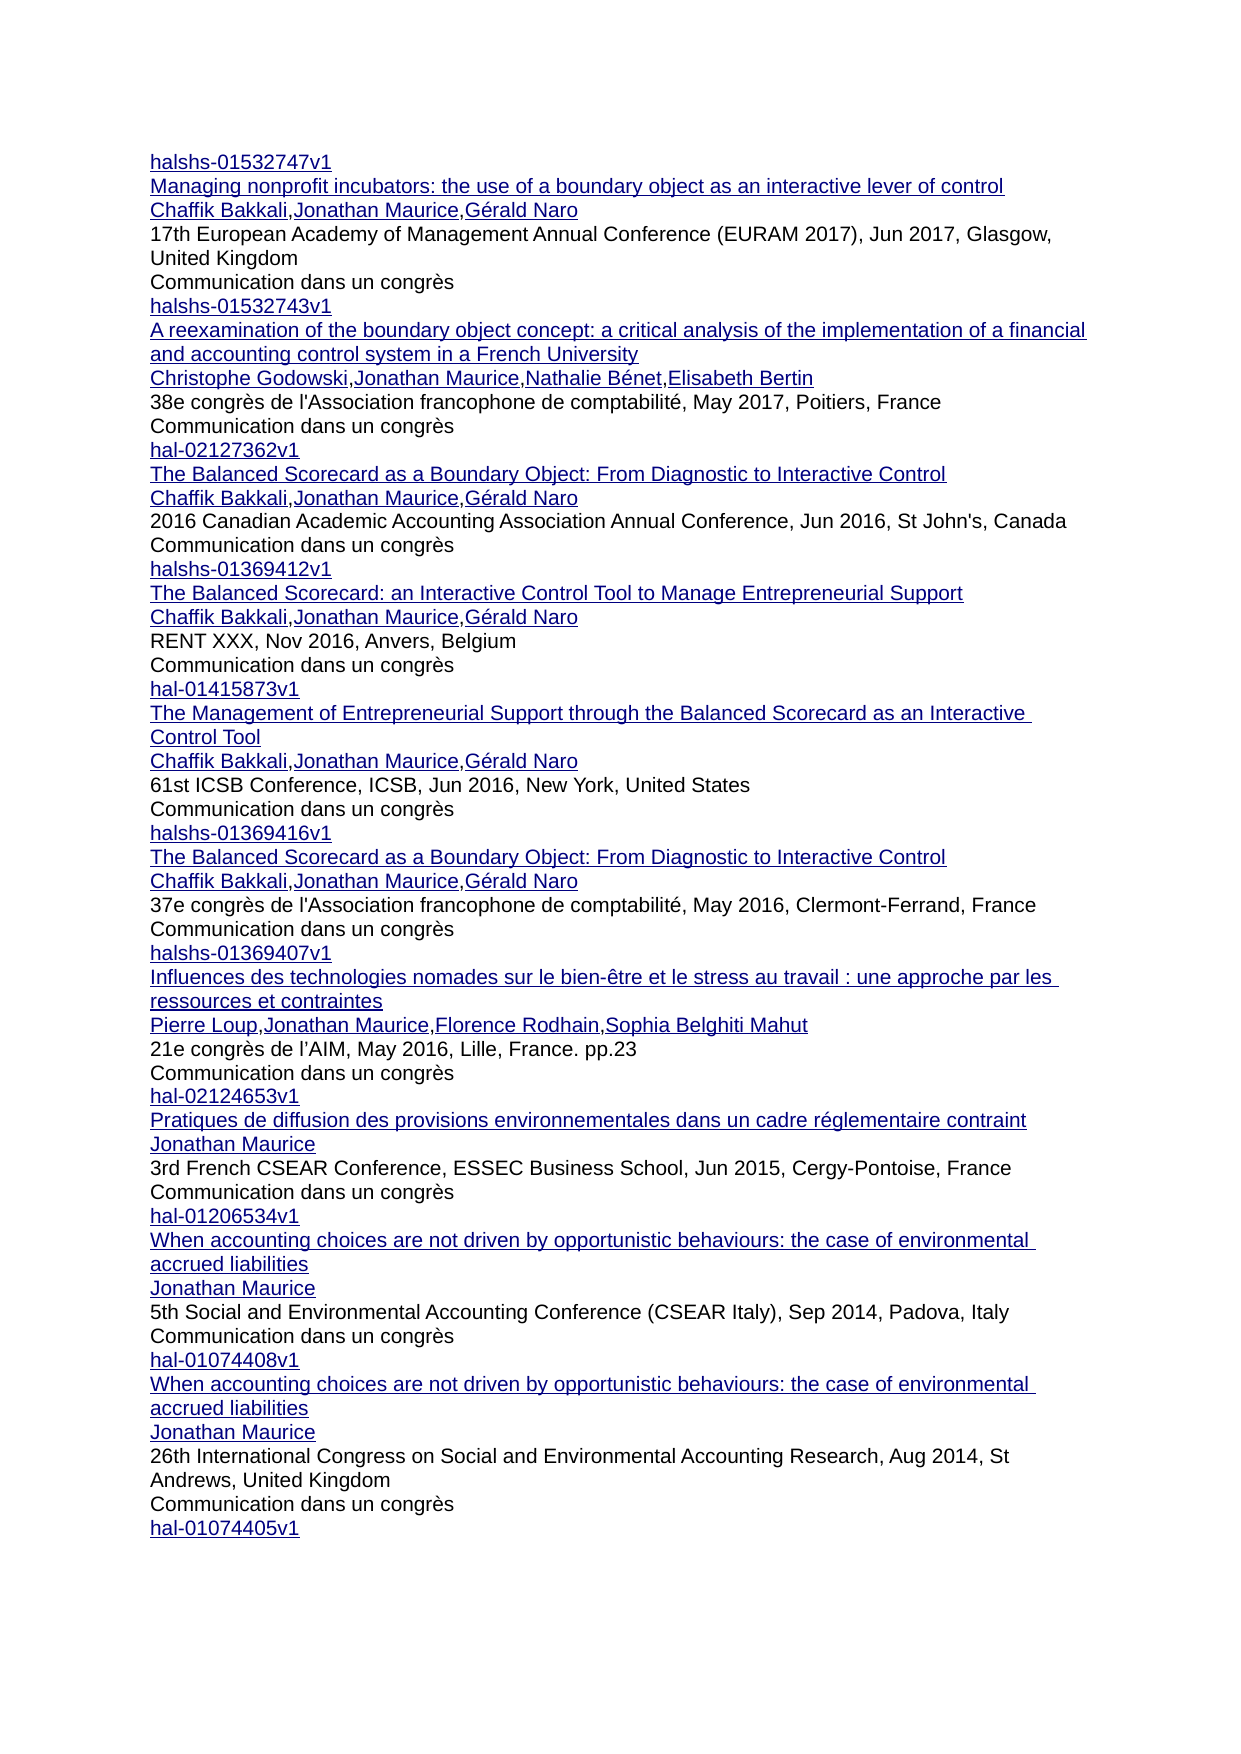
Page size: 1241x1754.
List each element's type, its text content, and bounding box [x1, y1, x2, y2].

table_cell The Balanced Scorecard as a Boundary Object: From Diagnostic to Interactive Control Chaffik Bakkali,Jonathan Maurice,Gérald Naro 2016 Canadian Academic Accounting Association Annual Conference, Jun 2016, St John's, Canada Communication dans un congrès halshs-01369412v1 [150, 461, 1090, 581]
table_cell Influences des technologies nomades sur le bien-être et le stress au travail : une approche par les ressources et contraintes Pierre Loup,Jonathan Maurice,Florence Rodhain,Sophia Belghiti Mahut 21e congrès de l’AIM, May 2016, Lille, France. pp.23 Communication dans un congrès hal-02124653v1 [150, 965, 1090, 1108]
table_cell When accounting choices are not driven by opportunistic behaviours: the case of environmental accrued liabilities Jonathan Maurice 5th Social and Environmental Accounting Conference (CSEAR Italy), Sep 2014, Padova, Italy Communication dans un congrès hal-01074408v1 [150, 1228, 1090, 1372]
table_cell A reexamination of the boundary object concept: a critical analysis of the implementation of a financial and accounting control system in a French University Christophe Godowski,Jonathan Maurice,Nathalie Bénet,Elisabeth Bertin 38e congrès de l'Association francophone de comptabilité, May 2017, Poitiers, France Communication dans un congrès hal-02127362v1 [150, 318, 1090, 461]
table_cell Pratiques de diffusion des provisions environnementales dans un cadre réglementaire contraint Jonathan Maurice 3rd French CSEAR Conference, ESSEC Business School, Jun 2015, Cergy-Pontoise, France Communication dans un congrès hal-01206534v1 [150, 1108, 1090, 1228]
table_cell halshs-01532747v1 [150, 150, 1090, 174]
table_cell When accounting choices are not driven by opportunistic behaviours: the case of environmental accrued liabilities Jonathan Maurice 26th International Congress on Social and Environmental Accounting Research, Aug 2014, St Andrews, United Kingdom Communication dans un congrès hal-01074405v1 [150, 1372, 1090, 1539]
table_cell Managing nonprofit incubators: the use of a boundary object as an interactive lever of control Chaffik Bakkali,Jonathan Maurice,Gérald Naro 17th European Academy of Management Annual Conference (EURAM 2017), Jun 2017, Glasgow, United Kingdom Communication dans un congrès halshs-01532743v1 [150, 174, 1090, 318]
table_cell The Management of Entrepreneurial Support through the Balanced Scorecard as an Interactive Control Tool Chaffik Bakkali,Jonathan Maurice,Gérald Naro 61st ICSB Conference, ICSB, Jun 2016, New York, United States Communication dans un congrès halshs-01369416v1 [150, 701, 1090, 845]
table_cell The Balanced Scorecard as a Boundary Object: From Diagnostic to Interactive Control Chaffik Bakkali,Jonathan Maurice,Gérald Naro 37e congrès de l'Association francophone de comptabilité, May 2016, Clermont-Ferrand, France Communication dans un congrès halshs-01369407v1 [150, 845, 1090, 964]
table_cell The Balanced Scorecard: an Interactive Control Tool to Manage Entrepreneurial Support Chaffik Bakkali,Jonathan Maurice,Gérald Naro RENT XXX, Nov 2016, Anvers, Belgium Communication dans un congrès hal-01415873v1 [150, 581, 1090, 701]
